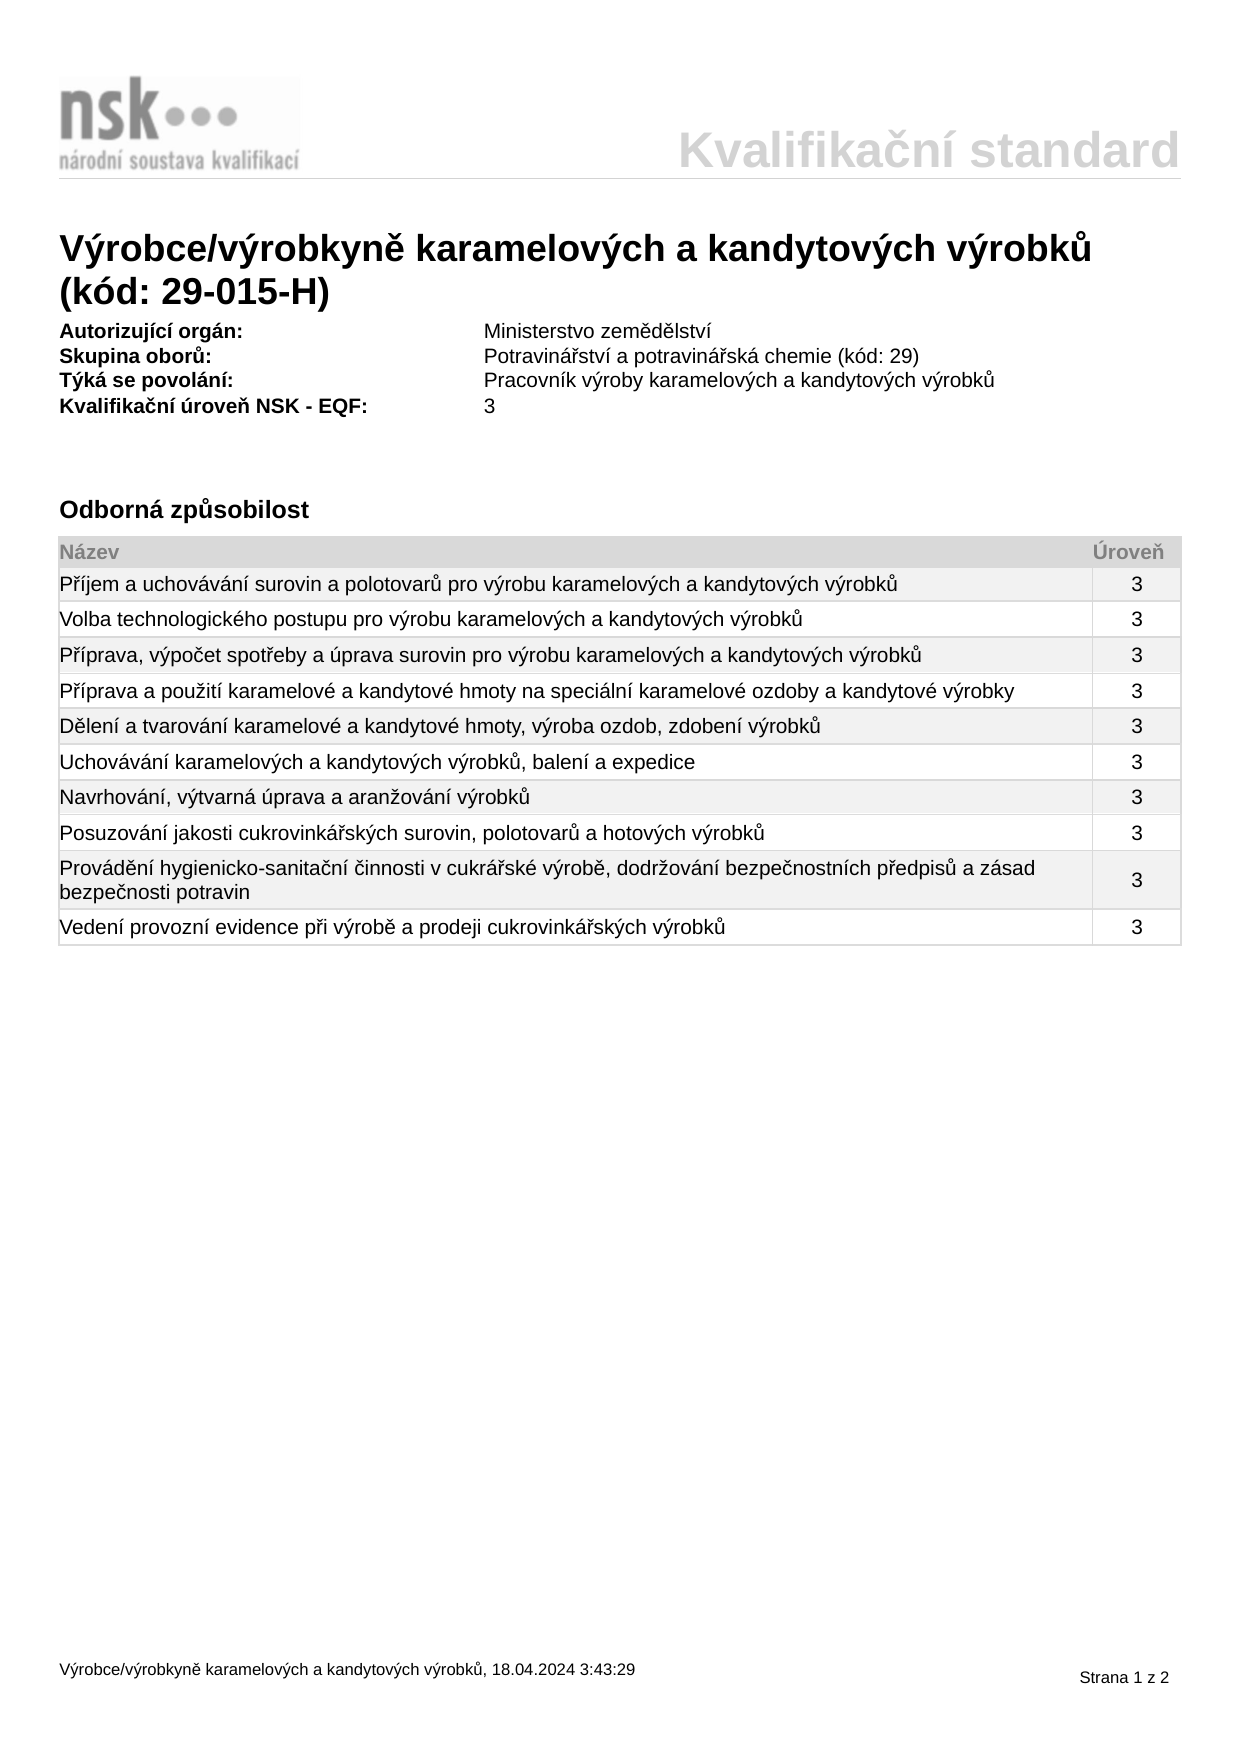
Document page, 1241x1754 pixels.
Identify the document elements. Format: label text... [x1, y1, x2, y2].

table_cell [626, 1453, 862, 1660]
table_cell [862, 313, 1093, 319]
table_cell Výrobce/výrobkyně karamelových a kandytových výrobků, 18.04.2024 3:43:29 [59, 1660, 862, 1696]
table_cell [620, 1453, 626, 1660]
table_cell Strana 1 z 2 [862, 1660, 1169, 1696]
table_cell Pracovník výroby karamelových a kandytových výrobků [484, 368, 1181, 393]
table_cell Příprava, výpočet spotřeby a úprava surovin pro výrobu karamelových a kandytových výrobků [60, 638, 1092, 672]
table_cell [59, 524, 483, 536]
table_cell [59, 418, 483, 489]
table_cell [862, 1453, 1093, 1660]
table_cell [59, 1244, 483, 1453]
table_cell 3 [1093, 602, 1180, 636]
table_cell [59, 172, 483, 178]
table_cell [484, 1244, 620, 1453]
table_cell Příjem a uchovávání surovin a polotovarů pro výrobu karamelových a kandytových výrobků [60, 568, 1092, 600]
table_cell [626, 196, 862, 224]
table_cell Provádění hygienicko-sanitační činnosti v cukrářské výrobě, dodržování bezpečnostních předpisů a zásad bezpečnosti potravin [60, 851, 1092, 908]
table_cell [1093, 196, 1169, 224]
table_cell [862, 418, 1093, 489]
table_cell [1169, 196, 1181, 224]
table_cell 3 [1093, 815, 1180, 849]
table_cell Úroveň [1093, 538, 1180, 566]
table_cell 3 [1093, 851, 1180, 908]
table_cell Skupina oborů: [59, 344, 483, 368]
table_header [621, 59, 626, 172]
table_cell [620, 196, 626, 224]
table_cell [1169, 418, 1181, 489]
table_cell Název [60, 538, 1092, 566]
table_cell [620, 1244, 626, 1453]
table_cell [1093, 1453, 1169, 1660]
table_cell [1169, 313, 1181, 319]
table_cell [620, 418, 626, 489]
table_cell [620, 524, 626, 536]
table_cell [620, 946, 626, 1244]
table_cell Uchovávání karamelových a kandytových výrobků, balení a expedice [60, 745, 1092, 779]
table_cell [862, 196, 1093, 224]
picture [58, 59, 621, 172]
table_cell 3 [1093, 674, 1180, 707]
table_cell 3 [1093, 781, 1180, 813]
table_cell Příprava a použití karamelové a kandytové hmoty na speciální karamelové ozdoby a kandytové výrobky [60, 674, 1092, 707]
table_cell [626, 524, 862, 536]
table_cell Autorizující orgán: [59, 319, 483, 343]
table_cell Potravinářství a potravinářská chemie (kód: 29) [484, 344, 1181, 368]
table_cell [1093, 1244, 1169, 1453]
table_cell [1093, 524, 1169, 536]
table_cell [59, 196, 483, 224]
table_cell [59, 1453, 483, 1660]
table_cell [1093, 313, 1169, 319]
table_cell [626, 313, 862, 319]
table_cell 3 [1093, 745, 1180, 779]
table_header Kvalifikační standard [626, 59, 1181, 178]
table_cell [626, 946, 862, 1244]
table_cell 3 [484, 394, 1181, 417]
table_cell [484, 313, 620, 319]
table_cell [1169, 1660, 1181, 1696]
table_cell [862, 1244, 1093, 1453]
table_cell Posuzování jakosti cukrovinkářských surovin, polotovarů a hotových výrobků [60, 815, 1092, 849]
table_cell 3 [1093, 568, 1180, 600]
table_cell [862, 524, 1093, 536]
table_cell [1169, 946, 1181, 1244]
table_cell [484, 946, 620, 1244]
table_cell [1169, 1244, 1181, 1453]
table_cell Týká se povolání: [59, 368, 483, 392]
table_cell [59, 313, 483, 319]
table_cell [1169, 524, 1181, 536]
table_cell [484, 196, 620, 224]
table_cell [626, 418, 862, 489]
table_cell Volba technologického postupu pro výrobu karamelových a kandytových výrobků [60, 602, 1092, 636]
table_cell [484, 524, 620, 536]
table_cell 3 [1093, 638, 1180, 672]
table_cell Kvalifikační úroveň NSK - EQF: [59, 394, 483, 417]
table_cell [862, 946, 1093, 1244]
table_cell Vedení provozní evidence při výrobě a prodeji cukrovinkářských výrobků [60, 910, 1092, 944]
table_cell [59, 179, 1181, 196]
table_cell 3 [1093, 709, 1180, 743]
table_cell [626, 1244, 862, 1453]
table_cell [484, 172, 620, 178]
table_cell Výrobce/výrobkyně karamelových a kandytových výrobků (kód: 29-015-H) [59, 224, 1181, 313]
table_cell [484, 1453, 620, 1660]
table_cell [484, 418, 620, 489]
table_cell Dělení a tvarování karamelové a kandytové hmoty, výroba ozdob, zdobení výrobků [60, 709, 1092, 743]
table_cell Odborná způsobilost [59, 490, 1181, 524]
table_cell [59, 946, 483, 1244]
table_cell [1093, 418, 1169, 489]
table_cell [1093, 946, 1169, 1244]
table_cell Navrhování, výtvarná úprava a aranžování výrobků [60, 781, 1092, 813]
table_cell [1169, 1453, 1181, 1660]
table_cell 3 [1093, 910, 1180, 944]
table_cell Ministerstvo zemědělství [484, 319, 1181, 344]
